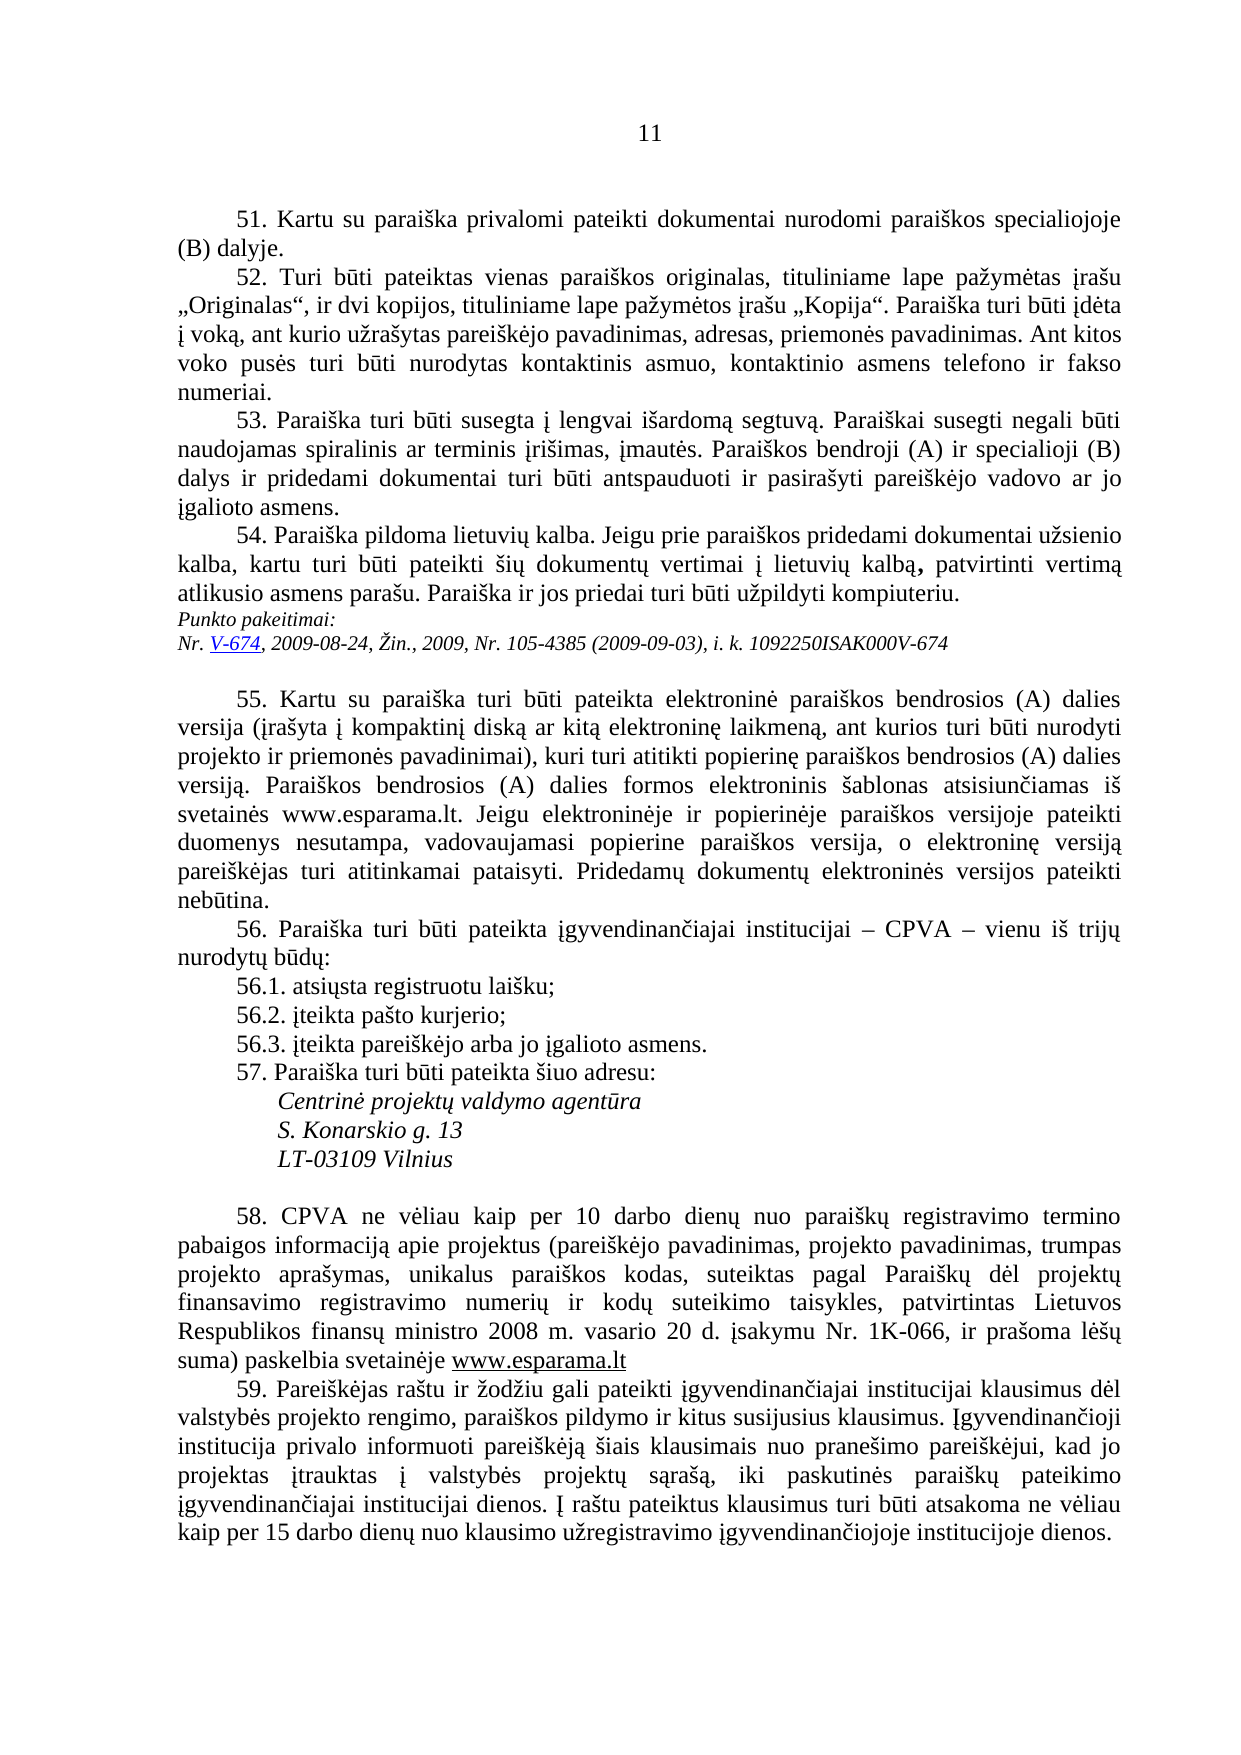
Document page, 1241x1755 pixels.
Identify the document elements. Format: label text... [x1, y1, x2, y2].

text 55. Kartu su paraiška turi būti pateikta elektroninė paraiškos bendrosios (A) dalies versija (įrašyta į kompaktinį diską ar kitą elektroninę laikmeną, ant kurios turi būti nurodyti projekto ir priemonės pavadinimai), kuri turi atitikti popierinę paraiškos bendrosios (A) dalies versiją. Paraiškos bendrosios (A) dalies formos elektroninis šablonas atsisiunčiamas iš svetainės www.esparama.lt. Jeigu elektroninėje ir popierinėje paraiškos versijoje pateikti duomenys nesutampa, vadovaujamasi popierine paraiškos versija, o elektroninę versiją pareiškėjas turi atitinkamai pataisyti. Pridedamų dokumentų elektroninės versijos pateikti nebūtina. [177, 684, 1122, 914]
text 59. Pareiškėjas raštu ir žodžiu gali pateikti įgyvendinančiajai institucijai klausimus dėl valstybės projekto rengimo, paraiškos pildymo ir kitus susijusius klausimus. Įgyvendinančioji institucija privalo informuoti pareiškėją šiais klausimais nuo pranešimo pareiškėjui, kad jo projektas įtrauktas į valstybės projektų sąrašą, iki paskutinės paraiškų pateikimo įgyvendinančiajai institucijai dienos. Į raštu pateiktus klausimus turi būti atsakoma ne vėliau kaip per 15 darbo dienų nuo klausimo užregistravimo įgyvendinančiojoje institucijoje dienos. [177, 1374, 1122, 1546]
text Nr. V-674, 2009-08-24, Žin., 2009, Nr. 105-4385 (2009-09-03), i. k. 1092250ISAK000V-674 [177, 631, 1122, 655]
text Centrinė projektų valdymo agentūra [177, 1086, 1122, 1115]
text 56.2. įteikta pašto kurjerio; [177, 1000, 1122, 1029]
text 51. Kartu su paraiška privalomi pateikti dokumentai nurodomi paraiškos specialiojoje (B) dalyje. [177, 204, 1122, 262]
text 56.1. atsiųsta registruotu laišku; [177, 971, 1122, 1000]
text 53. Paraiška turi būti susegta į lengvai išardomą segtuvą. Paraiškai susegti negali būti naudojamas spiralinis ar terminis įrišimas, įmautės. Paraiškos bendroji (A) ir specialioji (B) dalys ir pridedami dokumentai turi būti antspauduoti ir pasirašyti pareiškėjo vadovo ar jo įgalioto asmens. [177, 406, 1122, 521]
text S. Konarskio g. 13 [177, 1115, 1122, 1144]
text LT-03109 Vilnius [177, 1144, 1122, 1172]
text 52. Turi būti pateiktas vienas paraiškos originalas, tituliniame lape pažymėtas įrašu „Originalas“, ir dvi kopijos, tituliniame lape pažymėtos įrašu „Kopija“. Paraiška turi būti įdėta į voką, ant kurio užrašytas pareiškėjo pavadinimas, adresas, priemonės pavadinimas. Ant kitos voko pusės turi būti nurodytas kontaktinis asmuo, kontaktinio asmens telefono ir fakso numeriai. [177, 262, 1122, 406]
text 54. Paraiška pildoma lietuvių kalba. Jeigu prie paraiškos pridedami dokumentai užsienio kalba, kartu turi būti pateikti šių dokumentų vertimai į lietuvių kalbą, patvirtinti vertimą atlikusio asmens parašu. Paraiška ir jos priedai turi būti užpildyti kompiuteriu. [177, 521, 1122, 607]
text 56. Paraiška turi būti pateikta įgyvendinančiajai institucijai – CPVA – vienu iš trijų nurodytų būdų: [177, 914, 1122, 971]
text 58. CPVA ne vėliau kaip per 10 darbo dienų nuo paraiškų registravimo termino pabaigos informaciją apie projektus (pareiškėjo pavadinimas, projekto pavadinimas, trumpas projekto aprašymas, unikalus paraiškos kodas, suteiktas pagal Paraiškų dėl projektų finansavimo registravimo numerių ir kodų suteikimo taisykles, patvirtintas Lietuvos Respublikos finansų ministro 2008 m. vasario 20 d. įsakymu Nr. 1K-066, ir prašoma lėšų suma) paskelbia svetainėje www.esparama.lt [177, 1201, 1122, 1374]
text 56.3. įteikta pareiškėjo arba jo įgalioto asmens. [177, 1029, 1122, 1057]
text Punkto pakeitimai: [177, 607, 1122, 631]
text 57. Paraiška turi būti pateikta šiuo adresu: [177, 1057, 1122, 1086]
